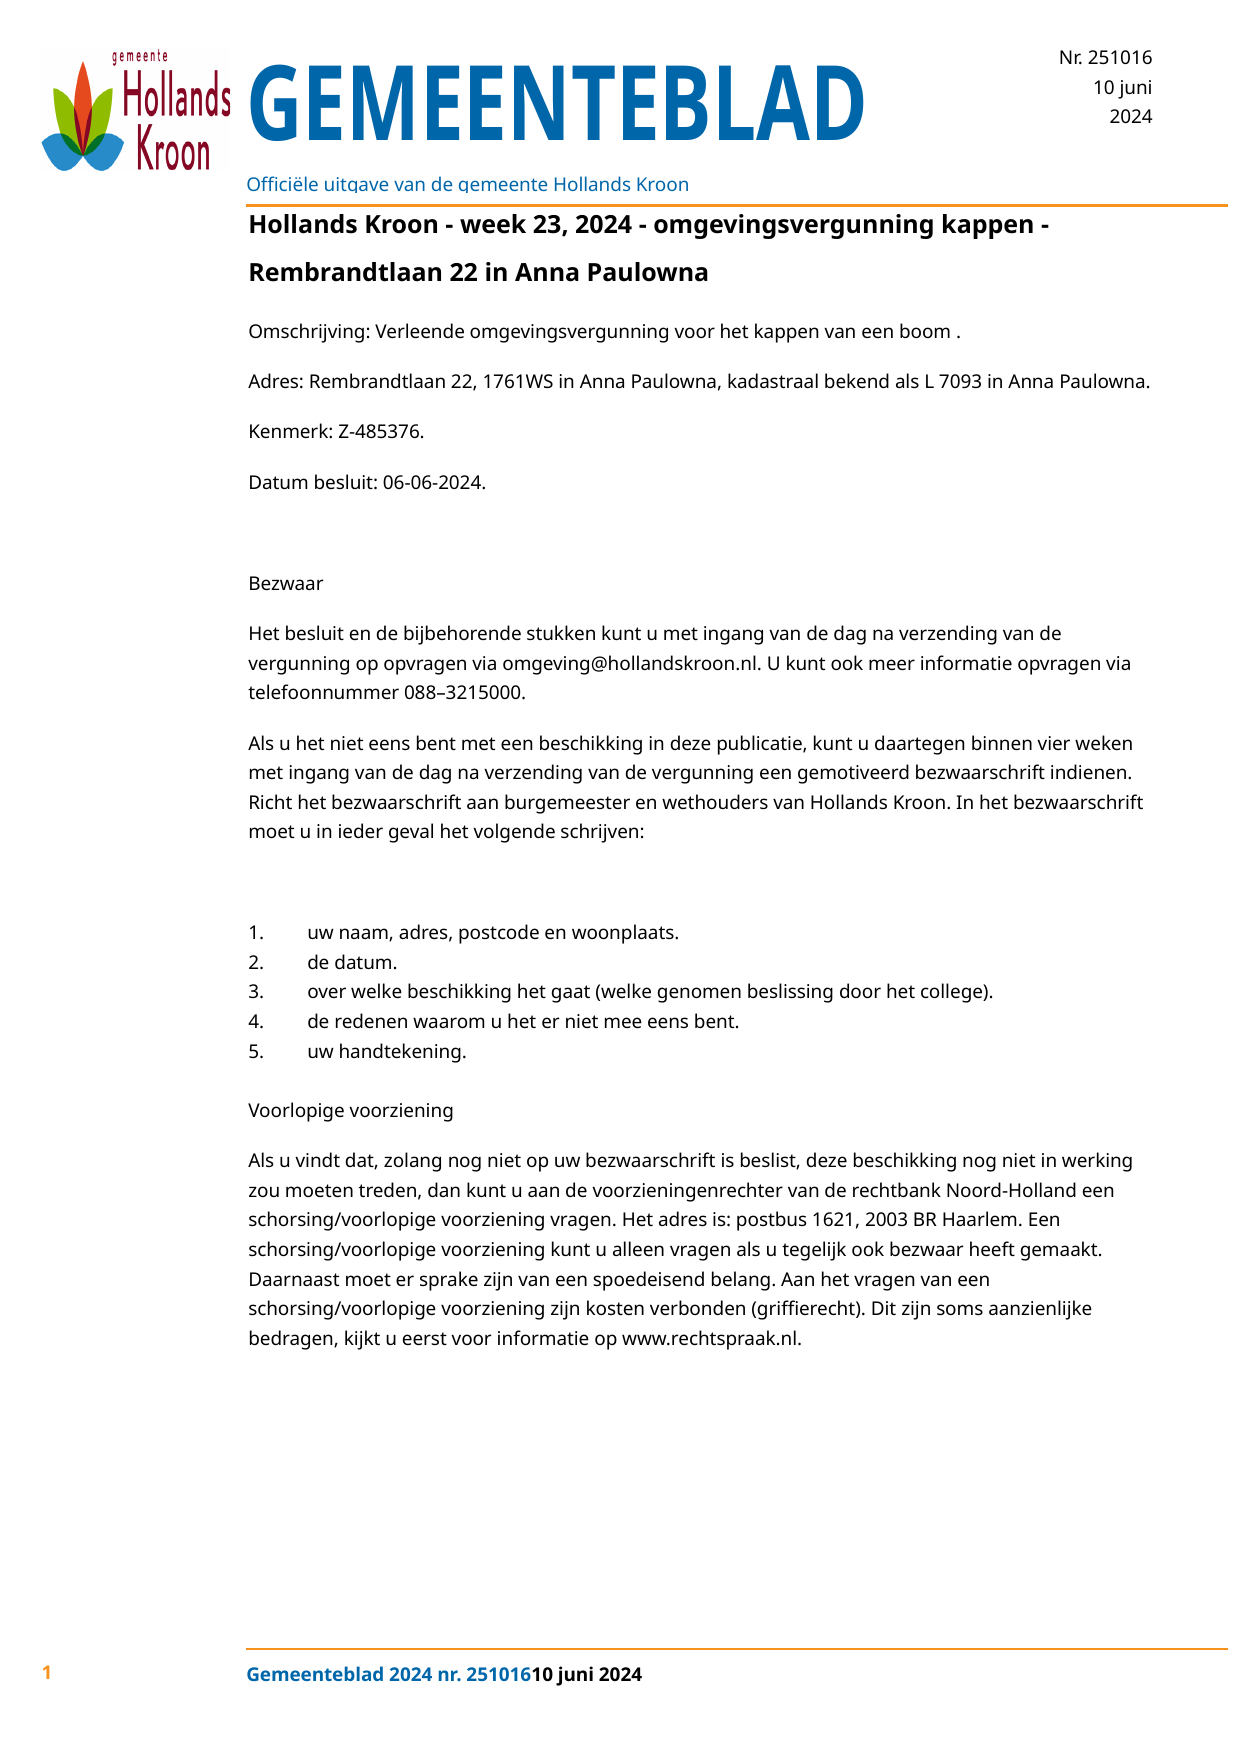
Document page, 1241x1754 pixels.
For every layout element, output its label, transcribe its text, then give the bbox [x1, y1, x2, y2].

text Als u het niet eens bent met een beschikking in deze publicatie, kunt u daartegen binnen vier weken met ingang van de dag na verzending van de vergunning een gemotiveerd bezwaarschrift indienen. Richt het bezwaarschrift aan burgemeester en wethouders van Hollands Kroon. In het bezwaarschrift moet u in ieder geval het volgende schrijven: [248, 730, 1152, 844]
text Hollands Kroon - week 23, 2024 - omgevingsvergunning kappen - Rembrandtlaan 22 in Anna Paulowna [248, 207, 1152, 288]
text Adres: Rembrandtlaan 22, 1761WS in Anna Paulowna, kadastraal bekend als L 7093 in Anna Paulowna. [248, 368, 1152, 394]
list uw handtekening. [248, 1038, 1152, 1064]
list de datum. [248, 949, 1152, 975]
text Als u vindt dat, zolang nog niet op uw bezwaarschrift is beslist, deze beschikking nog niet in werking zou moeten treden, dan kunt u aan de voorzieningenrechter van de rechtbank Noord-Holland een schorsing/voorlopige voorziening vragen. Het adres is: postbus 1621, 2003 BR Haarlem. Een schorsing/voorlopige voorziening kunt u alleen vragen als u tegelijk ook bezwaar heeft gemaakt. Daarnaast moet er sprake zijn van een spoedeisend belang. Aan het vragen van een schorsing/voorlopige voorziening zijn kosten verbonden (griffierecht). Dit zijn soms aanzienlijke bedragen, kijkt u eerst voor informatie op www.rechtspraak.nl. [248, 1147, 1152, 1351]
text Voorlopige voorziening [248, 1097, 1152, 1123]
text Bezwaar [248, 570, 1152, 596]
list uw naam, adres, postcode en woonplaats. [248, 919, 1152, 945]
list over welke beschikking het gaat (welke genomen beslissing door het college). [248, 979, 1152, 1004]
text Omschrijving: Verleende omgevingsvergunning voor het kappen van een boom . [248, 318, 1152, 344]
text Datum besluit: 06-06-2024. [248, 469, 1152, 495]
text Kenmerk: Z-485376. [248, 419, 1152, 444]
picture [41, 47, 231, 172]
text Het besluit en de bijbehorende stukken kunt u met ingang van de dag na verzending van de vergunning op opvragen via omgeving@hollandskroon.nl. U kunt ook meer informatie opvragen via telefoonnummer 088–3215000. [248, 620, 1152, 705]
list de redenen waarom u het er niet mee eens bent. [248, 1008, 1152, 1034]
